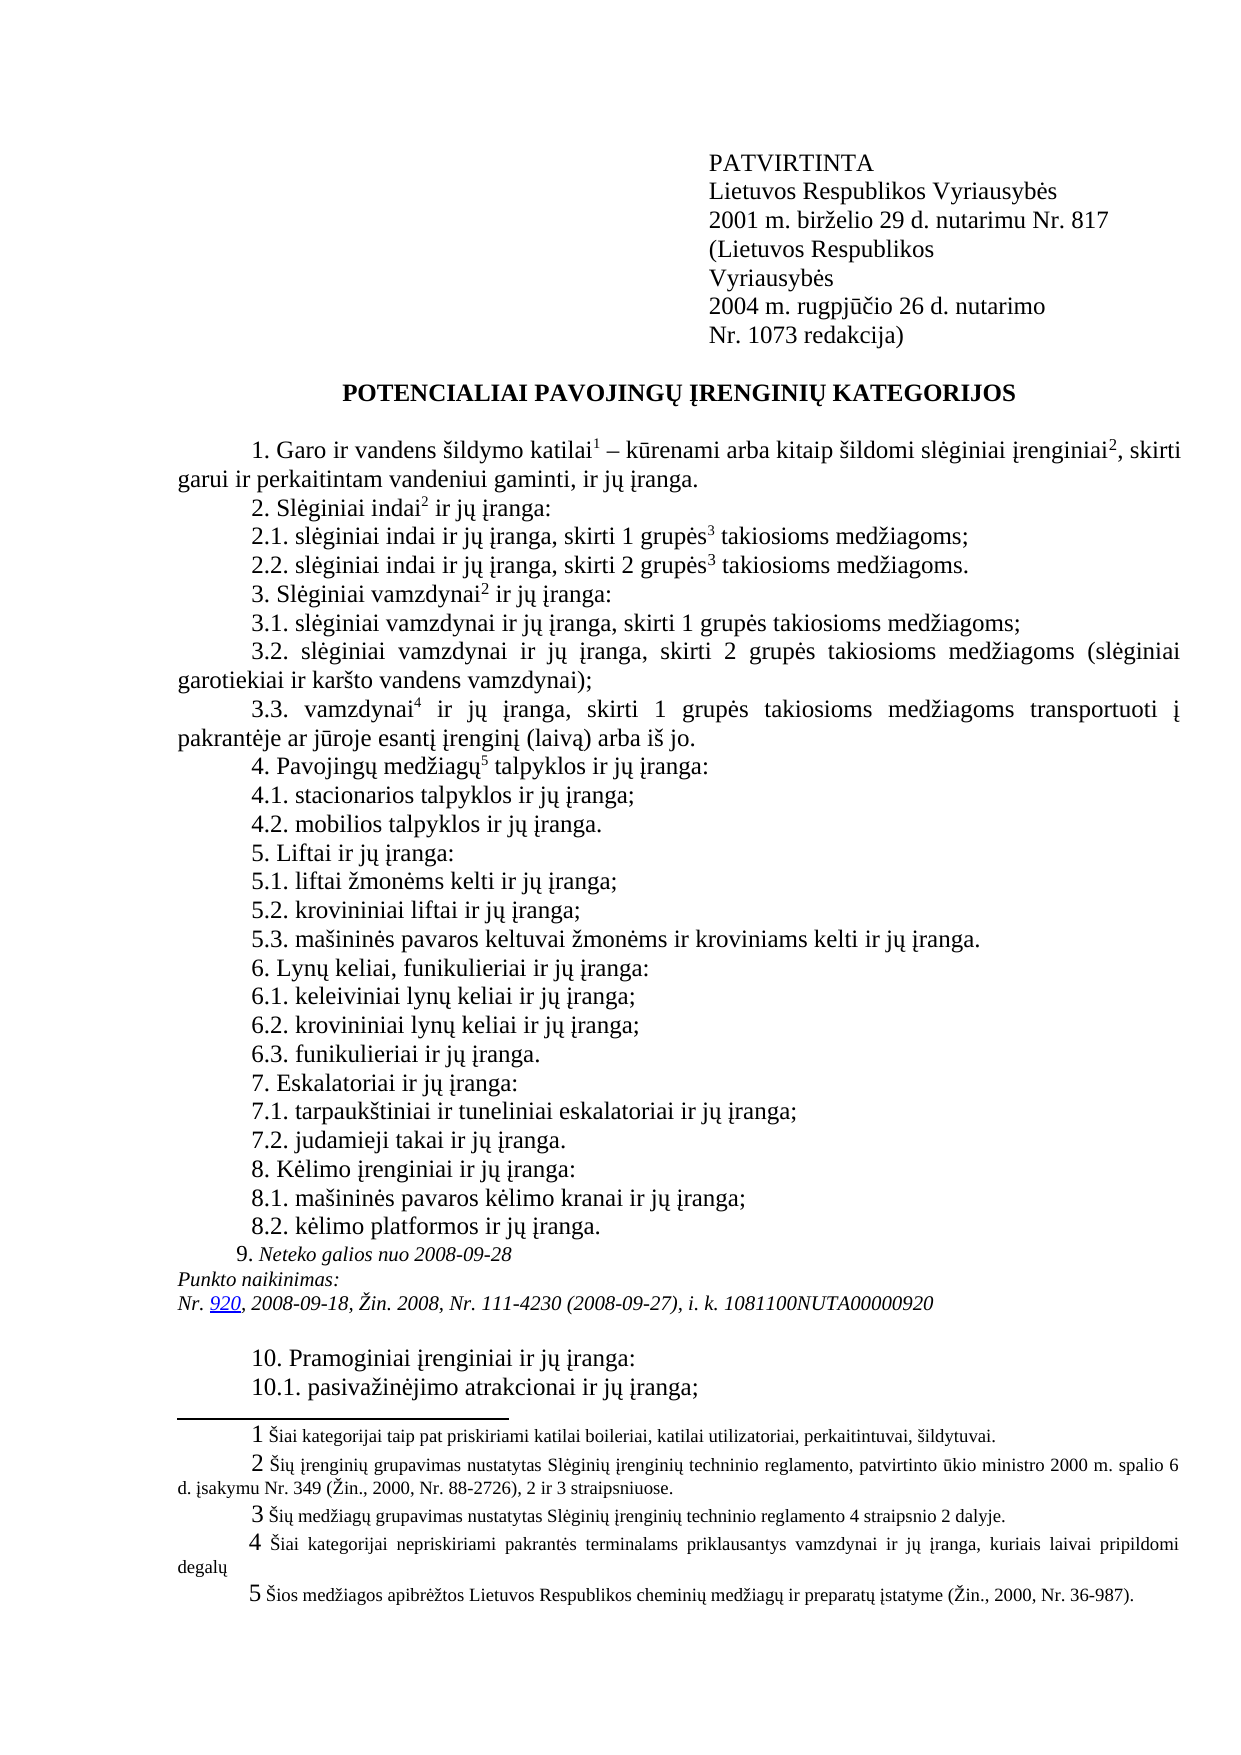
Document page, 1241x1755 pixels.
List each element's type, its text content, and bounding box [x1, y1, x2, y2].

text Šiai kategorijai taip pat priskiriami katilai boileriai, katilai utilizatoriai, perkaitintuvai, šildytuvai. [177, 1419, 1181, 1448]
text POTENCIALIAI PAVOJINGŲ ĮRENGINIŲ KATEGORIJOS [177, 378, 1181, 406]
text 3.2. slėginiai vamzdynai ir jų įranga, skirti 2 grupės takiosioms medžiagoms (slėginiai garotiekiai ir karšto vandens vamzdynai); [177, 636, 1181, 694]
text 7.1. tarpaukštiniai ir tuneliniai eskalatoriai ir jų įranga; [177, 1096, 1181, 1125]
text Šių medžiagų grupavimas nustatytas Slėginių įrenginių techninio reglamento 4 straipsnio 2 dalyje. [177, 1499, 1181, 1527]
text 3.3. vamzdynai ir jų įranga, skirti 1 grupės takiosioms medžiagoms transportuoti į pakrantėje ar jūroje esantį įrenginį (laivą) arba iš jo. [177, 694, 1181, 751]
text Lietuvos Respublikos Vyriausybės [177, 176, 1181, 205]
text 2.2. slėginiai indai ir jų įranga, skirti 2 grupės3 takiosioms medžiagoms. [177, 550, 1181, 579]
text 9. Neteko galios nuo 2008-09-28 [177, 1240, 1181, 1266]
text Nr. 920, 2008-09-18, Žin. 2008, Nr. 111-4230 (2008-09-27), i. k. 1081100NUTA00000920 [177, 1291, 1181, 1314]
text Šios medžiagos apibrėžtos Lietuvos Respublikos cheminių medžiagų ir preparatų įstatyme (Žin., 2000, Nr. 36-987). [177, 1578, 1181, 1606]
text 1. Garo ir vandens šildymo katilai – kūrenami arba kitaip šildomi slėginiai įrenginiai2, skirti garui ir perkaitintam vandeniui gaminti, ir jų įranga. [177, 435, 1181, 493]
text 6. Lynų keliai, funikulieriai ir jų įranga: [177, 953, 1181, 981]
text 2001 m. birželio 29 d. nutarimu Nr. 817 [177, 205, 1181, 234]
text Vyriausybės [177, 263, 1181, 291]
text Šiai kategorijai nepriskiriami pakrantės terminalams priklausantys vamzdynai ir jų įranga, kuriais laivai pripildomi degalų [177, 1527, 1181, 1578]
text 2.1. slėginiai indai ir jų įranga, skirti 1 grupės takiosioms medžiagoms; [177, 521, 1181, 550]
text 3.1. slėginiai vamzdynai ir jų įranga, skirti 1 grupės takiosioms medžiagoms; [177, 608, 1181, 636]
text 8. Kėlimo įrenginiai ir jų įranga: [177, 1154, 1181, 1183]
text 6.2. krovininiai lynų keliai ir jų įranga; [177, 1010, 1181, 1039]
text 4.2. mobilios talpyklos ir jų įranga. [177, 809, 1181, 838]
text 6.3. funikulieriai ir jų įranga. [177, 1039, 1181, 1068]
text 3. Slėginiai vamzdynai2 ir jų įranga: [177, 579, 1181, 608]
text (Lietuvos Respublikos [177, 234, 1181, 263]
text 8.2. kėlimo platformos ir jų įranga. [177, 1211, 1181, 1240]
text Nr. 1073 redakcija) [177, 320, 1181, 349]
text PATVIRTINTA [177, 148, 1181, 176]
text 5.1. liftai žmonėms kelti ir jų įranga; [177, 866, 1181, 895]
text 4. Pavojingų medžiagų talpyklos ir jų įranga: [177, 751, 1181, 780]
text 7.2. judamieji takai ir jų įranga. [177, 1125, 1181, 1154]
text 6.1. keleiviniai lynų keliai ir jų įranga; [177, 981, 1181, 1010]
text 2. Slėginiai indai ir jų įranga: [177, 493, 1181, 521]
text 5.3. mašininės pavaros keltuvai žmonėms ir kroviniams kelti ir jų įranga. [177, 924, 1181, 953]
text Šių įrenginių grupavimas nustatytas Slėginių įrenginių techninio reglamento, patvirtinto ūkio ministro 2000 m. spalio 6 d. įsakymu Nr. 349 (Žin., 2000, Nr. 88-2726), 2 ir 3 straipsniuose. [177, 1448, 1181, 1499]
text Punkto naikinimas: [177, 1266, 1181, 1291]
text 10.1. pasivažinėjimo atrakcionai ir jų įranga; [177, 1372, 1181, 1401]
text 4.1. stacionarios talpyklos ir jų įranga; [177, 780, 1181, 809]
text 7. Eskalatoriai ir jų įranga: [177, 1068, 1181, 1096]
text 5.2. krovininiai liftai ir jų įranga; [177, 895, 1181, 924]
text 10. Pramoginiai įrenginiai ir jų įranga: [177, 1343, 1181, 1372]
text 8.1. mašininės pavaros kėlimo kranai ir jų įranga; [177, 1183, 1181, 1211]
text 2004 m. rugpjūčio 26 d. nutarimo [177, 291, 1181, 320]
text 5. Liftai ir jų įranga: [177, 838, 1181, 866]
